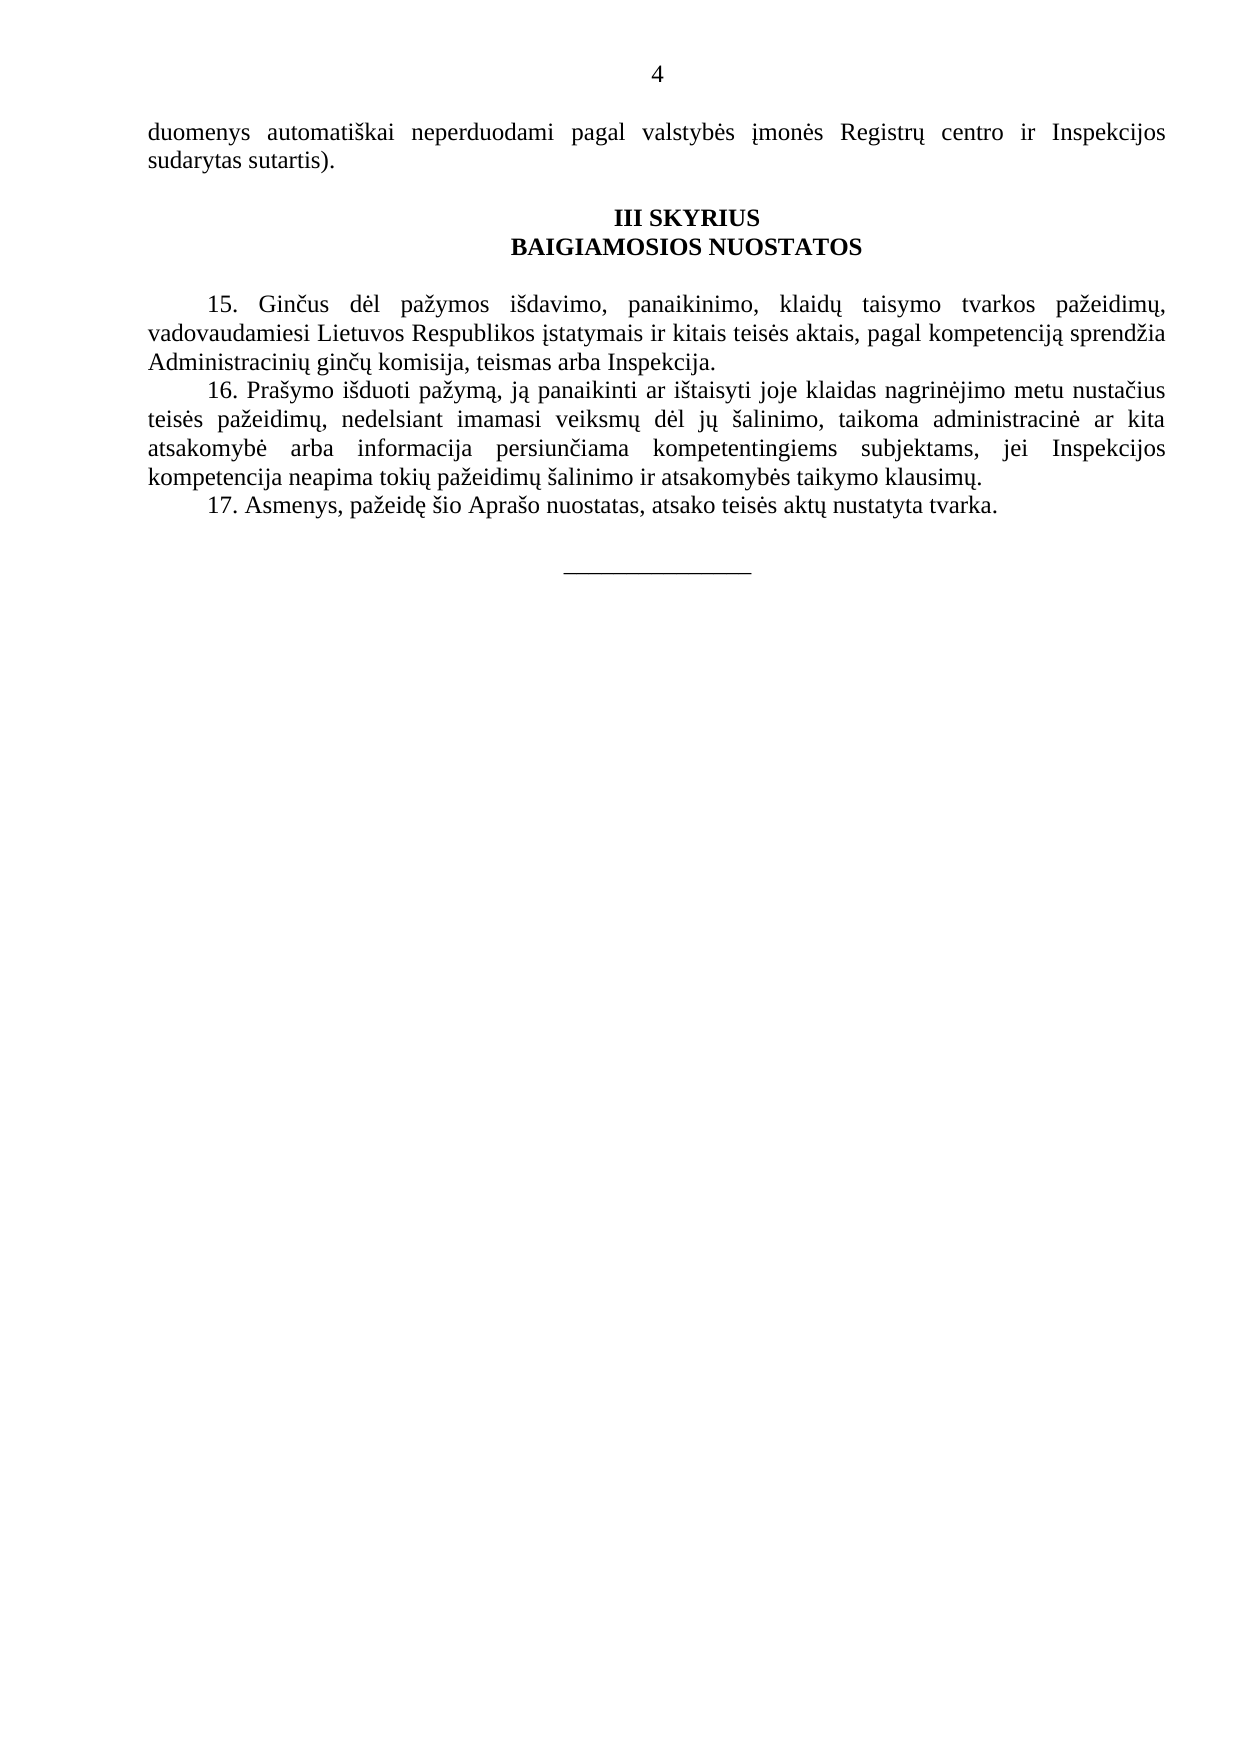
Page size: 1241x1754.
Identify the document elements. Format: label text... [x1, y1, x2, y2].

text duomenys automatiškai neperduodami pagal valstybės įmonės Registrų centro ir Inspekcijos sudarytas sutartis). [148, 117, 1167, 174]
text 15. Ginčus dėl pažymos išdavimo, panaikinimo, klaidų taisymo tvarkos pažeidimų, vadovaudamiesi Lietuvos Respublikos įstatymais ir kitais teisės aktais, pagal kompetenciją sprendžia Administracinių ginčų komisija, teismas arba Inspekcija. [148, 289, 1167, 375]
text 17. Asmenys, pažeidę šio Aprašo nuostatas, atsako teisės aktų nustatyta tvarka. [148, 490, 1167, 519]
text _______________ [148, 548, 1167, 577]
text BAIGIAMOSIOS NUOSTATOS [148, 232, 1167, 260]
text 16. Prašymo išduoti pažymą, ją panaikinti ar ištaisyti joje klaidas nagrinėjimo metu nustačius teisės pažeidimų, nedelsiant imamasi veiksmų dėl jų šalinimo, taikoma administracinė ar kita atsakomybė arba informacija persiunčiama kompetentingiems subjektams, jei Inspekcijos kompetencija neapima tokių pažeidimų šalinimo ir atsakomybės taikymo klausimų. [148, 375, 1167, 490]
text III SKYRIUS [148, 203, 1167, 232]
